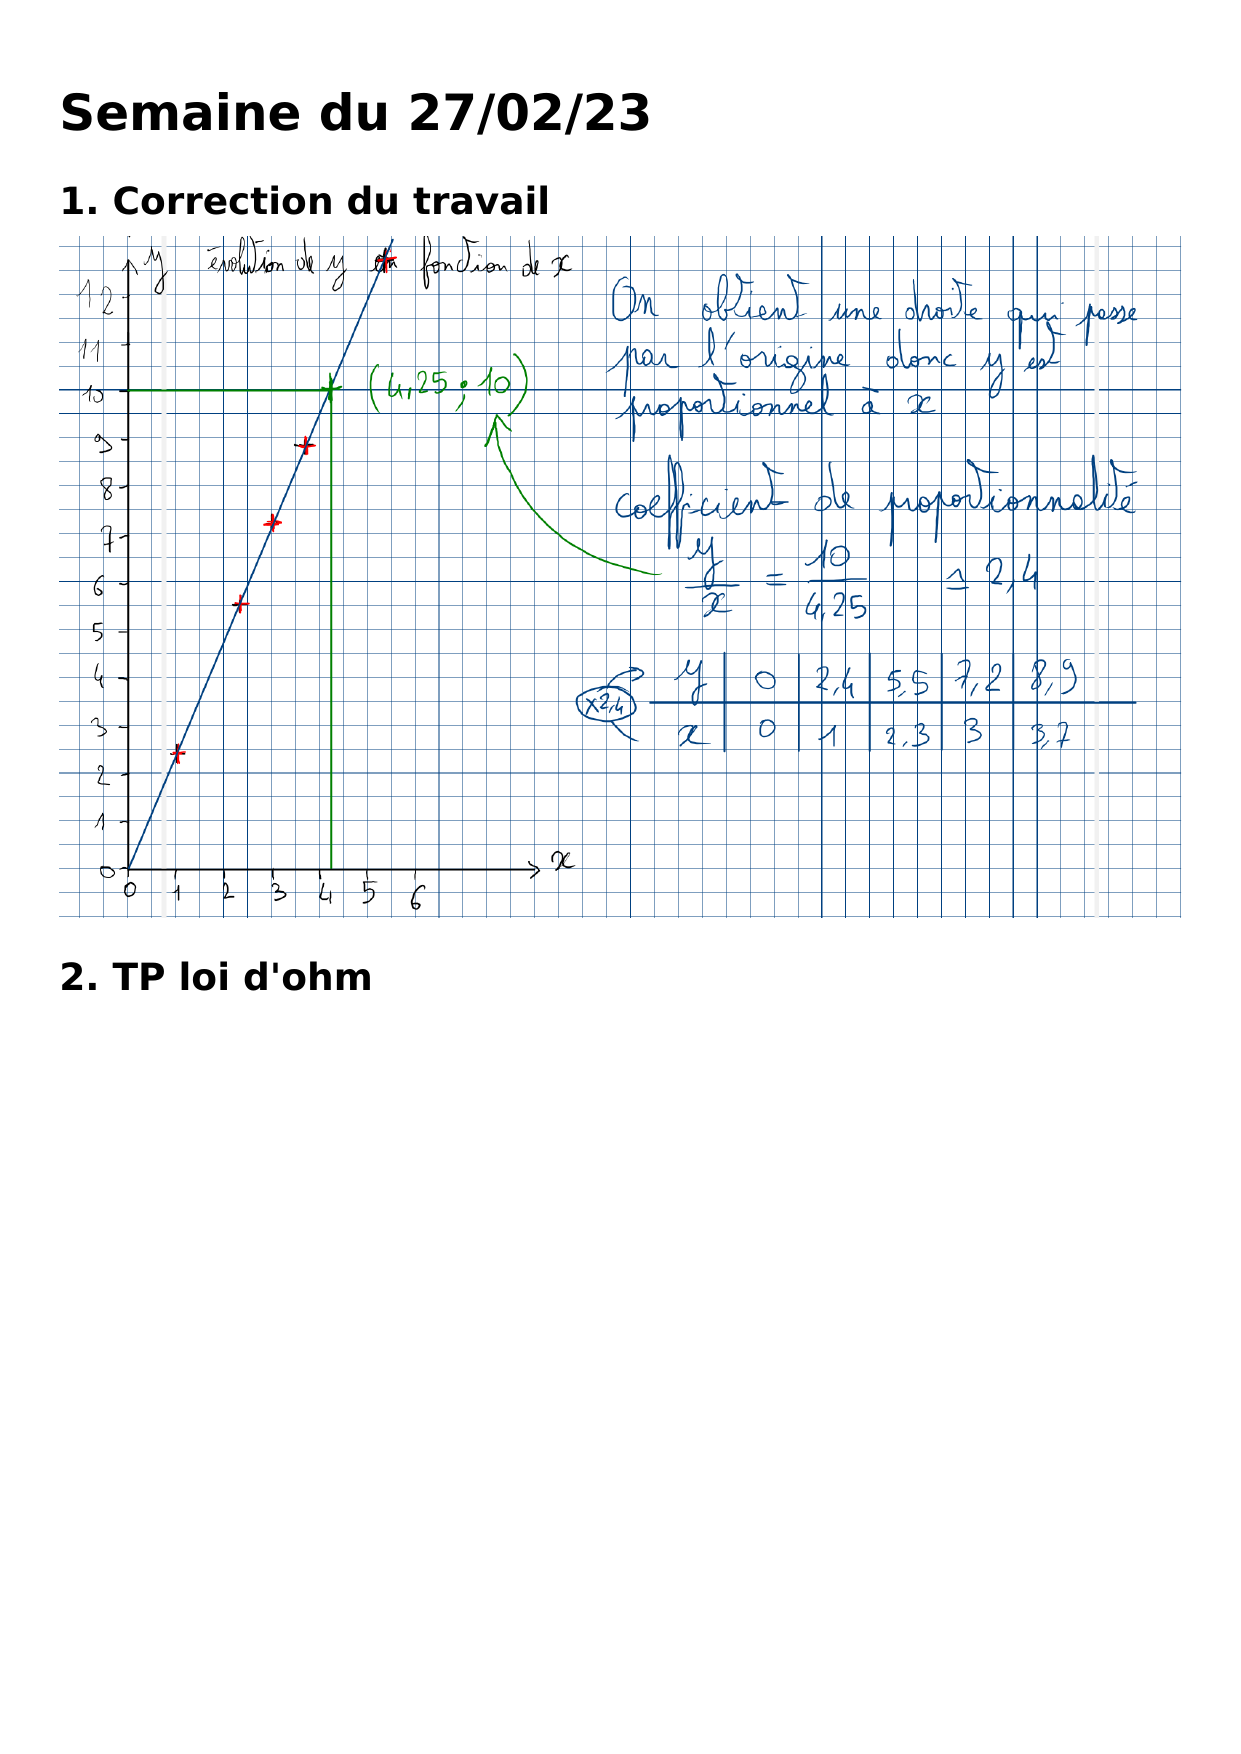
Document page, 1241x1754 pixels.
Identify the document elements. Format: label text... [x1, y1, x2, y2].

subtitle 1. Correction du travail [59, 180, 1181, 223]
picture [59, 236, 1182, 918]
subtitle 2. TP loi d'ohm [59, 955, 1181, 999]
subtitle Semaine du 27/02/23 [59, 84, 1181, 142]
